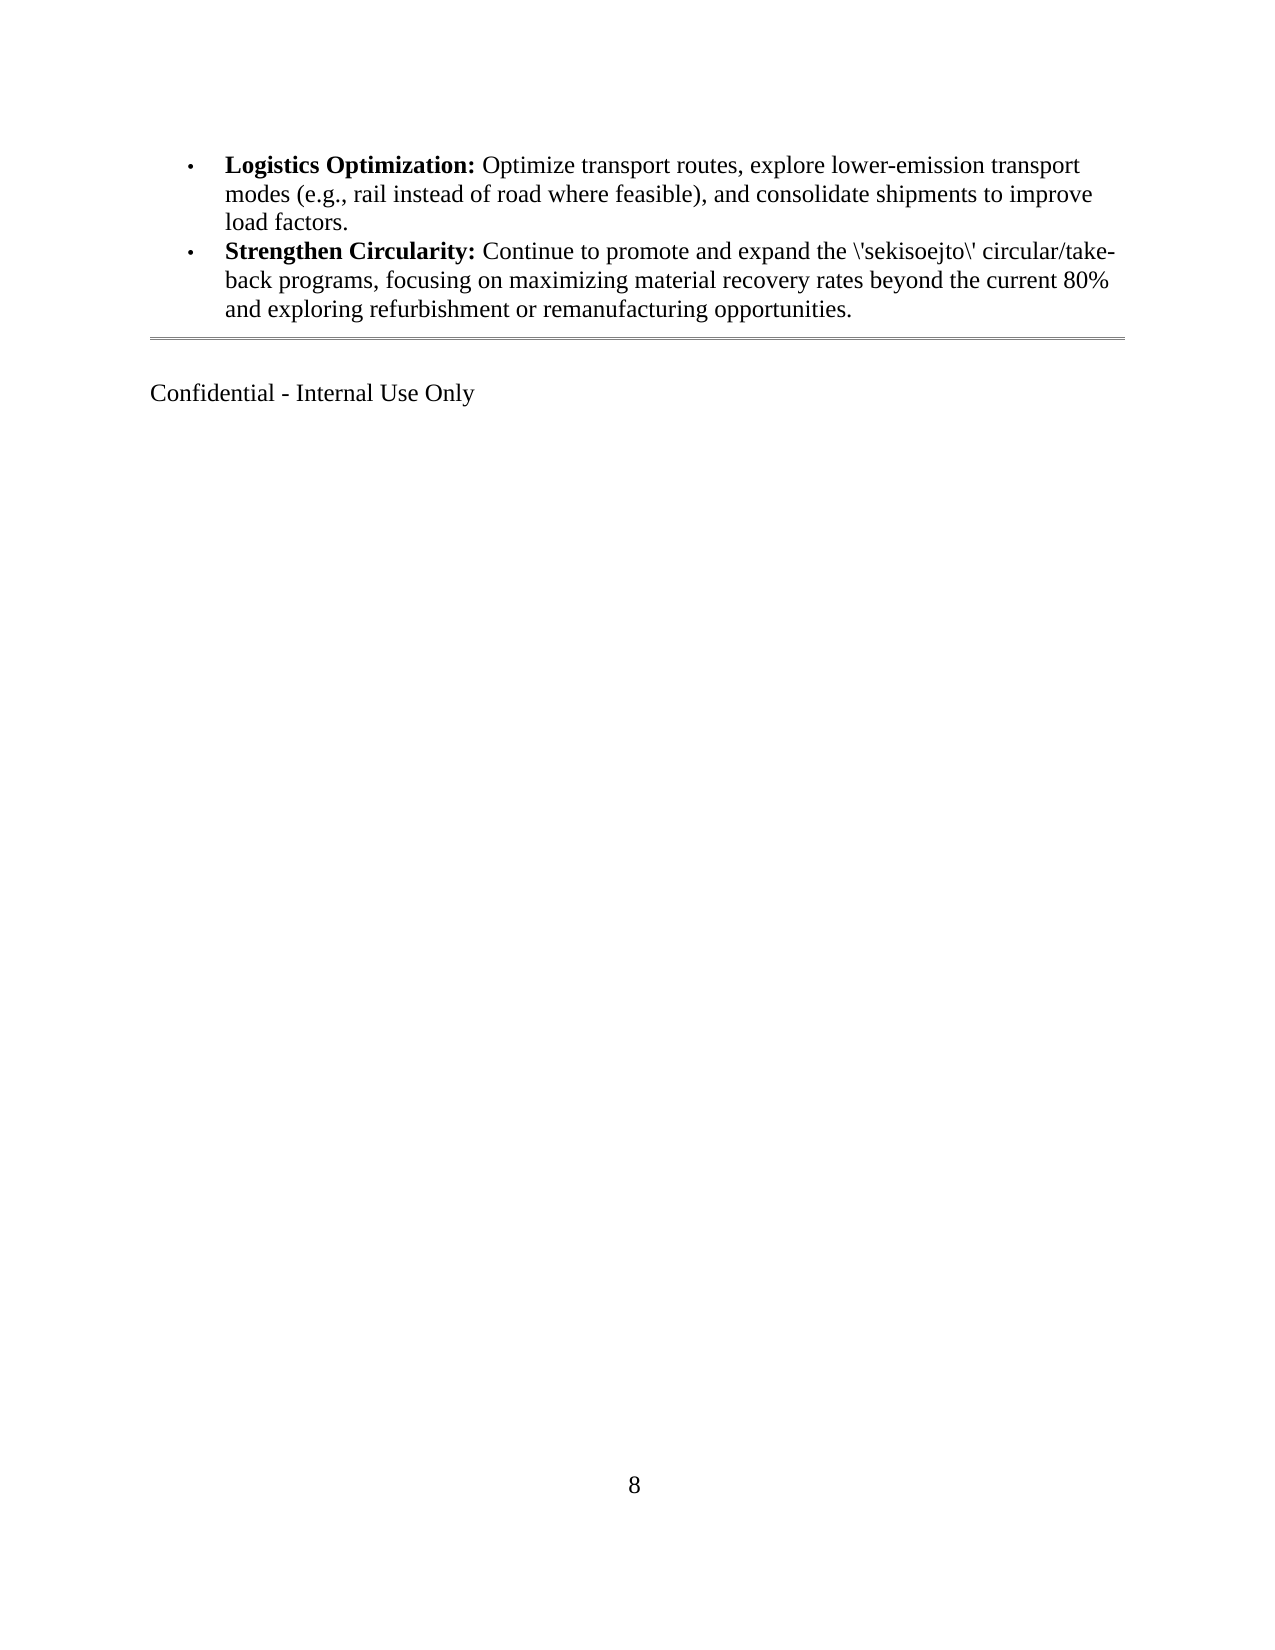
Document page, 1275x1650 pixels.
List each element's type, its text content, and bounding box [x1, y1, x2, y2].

list Strengthen Circularity: Continue to promote and expand the \'sekisoejto\' circular/take-back programs, focusing on maximizing material recovery rates beyond the current 80% and exploring refurbishment or remanufacturing opportunities. [187, 236, 1125, 322]
text Confidential - Internal Use Only [150, 378, 1125, 406]
list Logistics Optimization: Optimize transport routes, explore lower-emission transport modes (e.g., rail instead of road where feasible), and consolidate shipments to improve load factors. [187, 150, 1125, 236]
